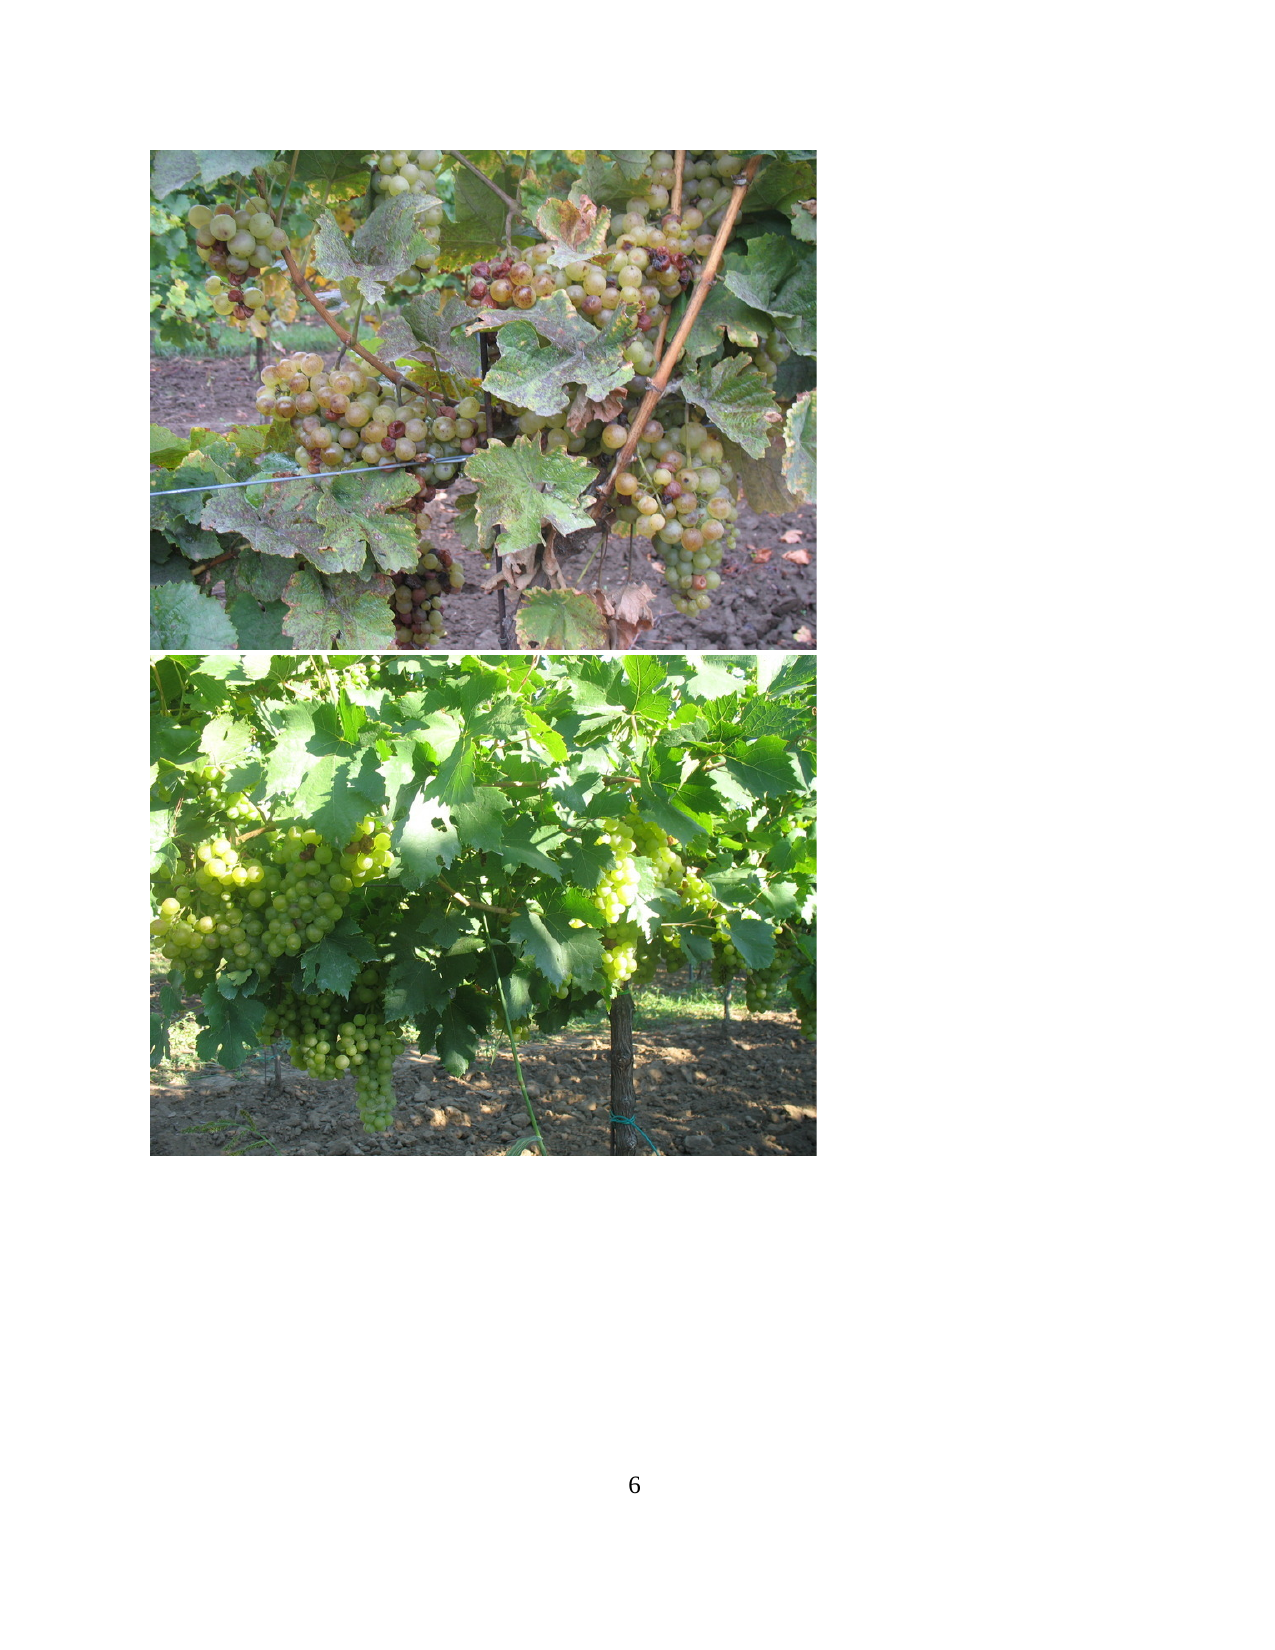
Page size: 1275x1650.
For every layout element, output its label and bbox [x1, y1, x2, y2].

picture [150, 655, 817, 1156]
picture [150, 150, 817, 650]
